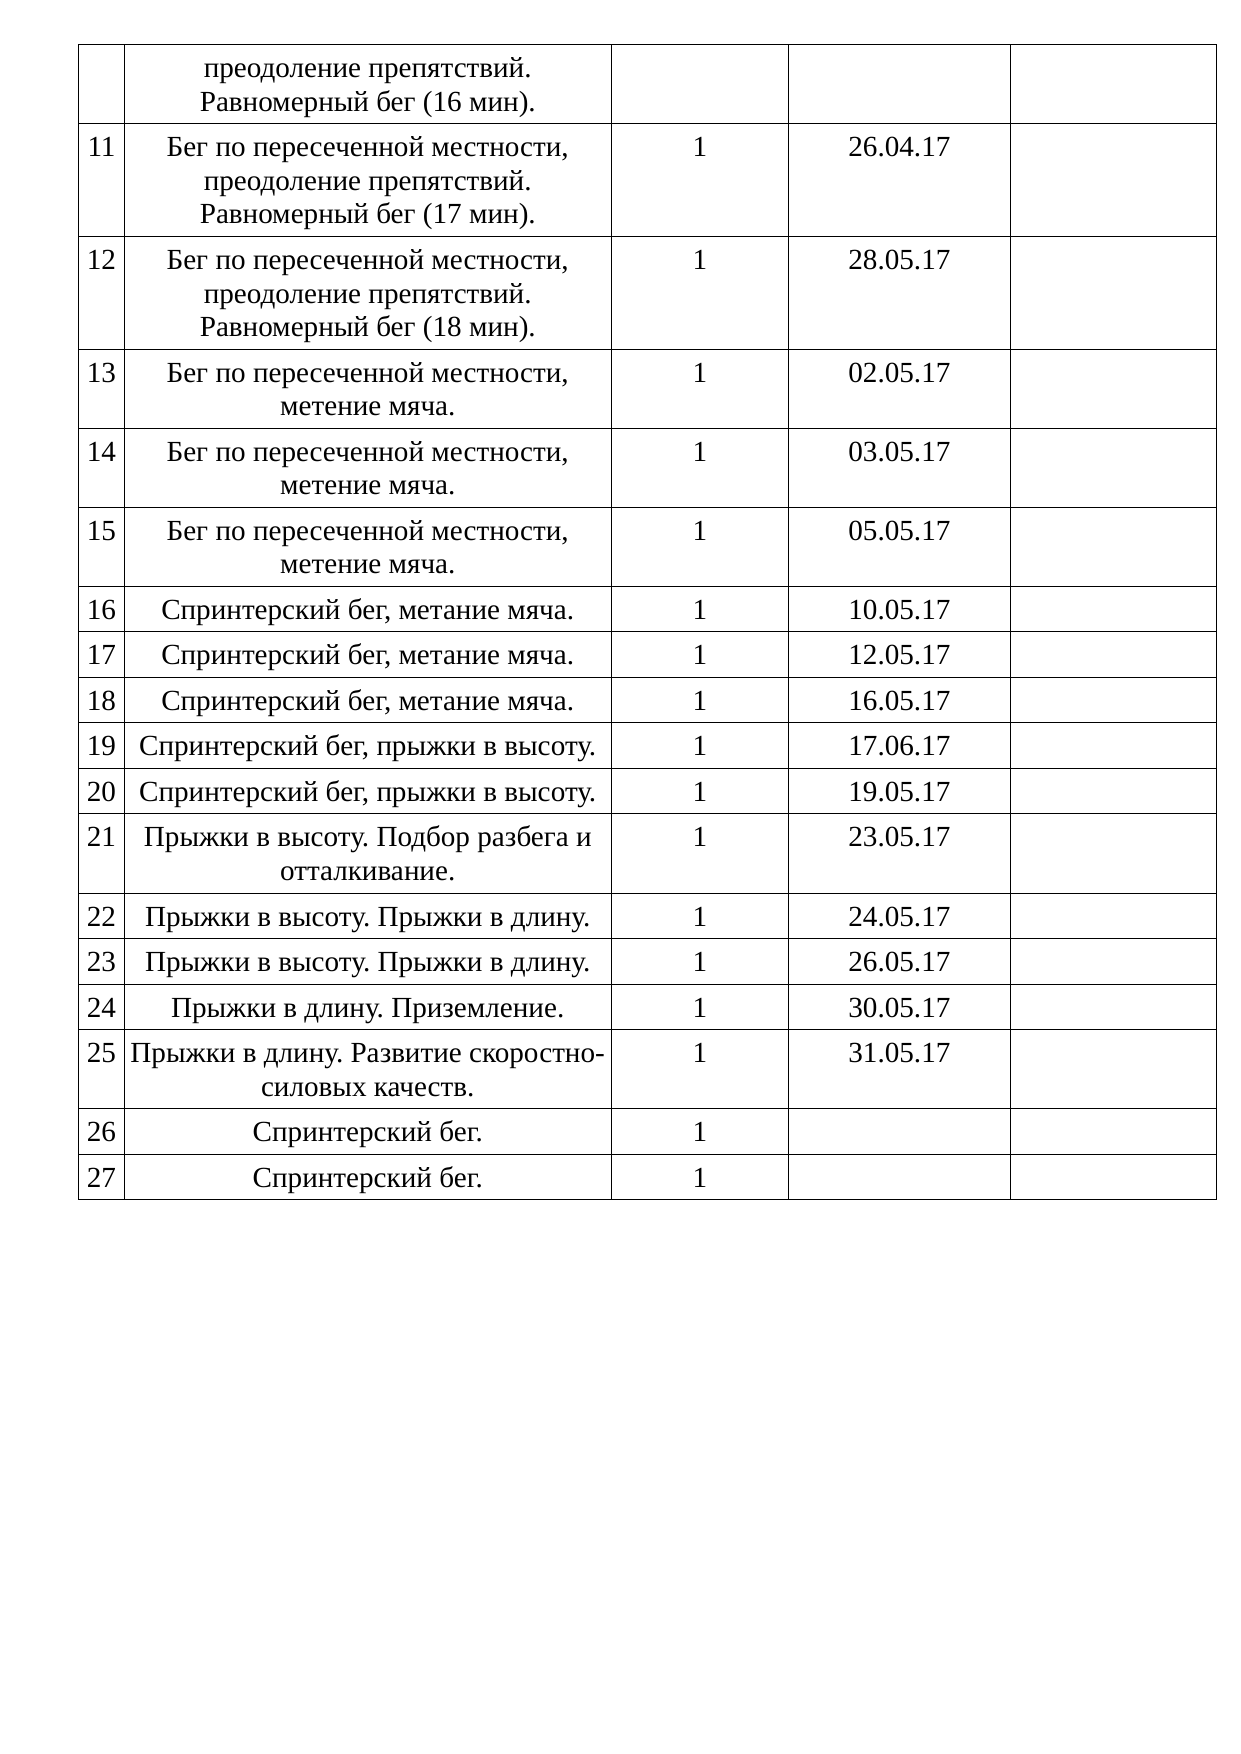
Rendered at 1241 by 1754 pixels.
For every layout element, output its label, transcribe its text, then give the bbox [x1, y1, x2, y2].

table_cell 1 [612, 237, 788, 348]
table_cell [1011, 587, 1216, 631]
table_cell 24 [79, 985, 124, 1029]
table_cell 19 [79, 723, 124, 768]
table_cell Бег по пересеченной местности, преодоление препятствий. Равномерный бег (17 мин). [125, 124, 611, 236]
table_cell 22 [79, 894, 124, 938]
table_cell [1011, 45, 1216, 123]
table_cell 1 [612, 939, 788, 983]
table_cell Спринтерский бег, метание мяча. [125, 587, 611, 631]
table_cell 1 [612, 508, 788, 586]
table_cell 1 [612, 1109, 788, 1153]
table_cell Прыжки в высоту. Прыжки в длину. [125, 894, 611, 938]
table_cell 11 [79, 124, 124, 236]
table_cell [1011, 429, 1216, 507]
table_cell 1 [612, 769, 788, 813]
table_cell 27 [79, 1155, 124, 1199]
table_cell 03.05.17 [789, 429, 1010, 507]
table_cell 31.05.17 [789, 1030, 1010, 1108]
table_cell [1011, 939, 1216, 983]
table_cell 26.04.17 [789, 124, 1010, 236]
table_cell 1 [612, 124, 788, 236]
table_cell 24.05.17 [789, 894, 1010, 938]
table_cell 26.05.17 [789, 939, 1010, 983]
table_cell 1 [612, 1030, 788, 1108]
table_cell [1011, 350, 1216, 428]
table_cell Прыжки в длину. Развитие скоростно-силовых качеств. [125, 1030, 611, 1108]
table_cell Бег по пересеченной местности, преодоление препятствий. Равномерный бег (18 мин). [125, 237, 611, 348]
table_cell 26 [79, 1109, 124, 1153]
table_cell [1011, 723, 1216, 768]
table_cell [1011, 632, 1216, 677]
table_cell Спринтерский бег, прыжки в высоту. [125, 723, 611, 768]
table_cell [79, 45, 124, 123]
table_cell 28.05.17 [789, 237, 1010, 348]
table_cell 16 [79, 587, 124, 631]
table_cell 1 [612, 723, 788, 768]
table_cell 02.05.17 [789, 350, 1010, 428]
table_cell 15 [79, 508, 124, 586]
table_cell Бег по пересеченной местности, метение мяча. [125, 508, 611, 586]
table_cell 20 [79, 769, 124, 813]
table_cell [1011, 814, 1216, 892]
table_cell 19.05.17 [789, 769, 1010, 813]
table_cell 1 [612, 1155, 788, 1199]
table_cell 16.05.17 [789, 678, 1010, 722]
table_cell [1011, 237, 1216, 348]
table_cell [1011, 508, 1216, 586]
table_cell [612, 45, 788, 123]
table_cell 05.05.17 [789, 508, 1010, 586]
table_cell 1 [612, 894, 788, 938]
table_cell [1011, 894, 1216, 938]
table_cell [789, 1155, 1010, 1199]
table_cell [1011, 1155, 1216, 1199]
table_cell 1 [612, 587, 788, 631]
table_cell 1 [612, 814, 788, 892]
table_cell 12 [79, 237, 124, 348]
table_cell 25 [79, 1030, 124, 1108]
table_cell 1 [612, 985, 788, 1029]
table_cell 12.05.17 [789, 632, 1010, 677]
table_cell 23.05.17 [789, 814, 1010, 892]
table_cell Спринтерский бег, метание мяча. [125, 632, 611, 677]
table_cell 13 [79, 350, 124, 428]
table_cell преодоление препятствий. Равномерный бег (16 мин). [125, 45, 611, 123]
table_cell Бег по пересеченной местности, метение мяча. [125, 429, 611, 507]
table_cell 30.05.17 [789, 985, 1010, 1029]
table_cell 1 [612, 678, 788, 722]
table_cell 23 [79, 939, 124, 983]
table_cell [1011, 124, 1216, 236]
table_cell Прыжки в высоту. Подбор разбега и отталкивание. [125, 814, 611, 892]
table_cell 1 [612, 350, 788, 428]
table_cell Спринтерский бег. [125, 1109, 611, 1153]
table_cell 17.06.17 [789, 723, 1010, 768]
table_cell [789, 45, 1010, 123]
table_cell Бег по пересеченной местности, метение мяча. [125, 350, 611, 428]
table_cell Спринтерский бег. [125, 1155, 611, 1199]
table_cell Спринтерский бег, прыжки в высоту. [125, 769, 611, 813]
table_cell 10.05.17 [789, 587, 1010, 631]
table_cell 1 [612, 429, 788, 507]
table_cell 1 [612, 632, 788, 677]
table_cell [1011, 678, 1216, 722]
table_cell [1011, 1109, 1216, 1153]
table_cell 17 [79, 632, 124, 677]
table_cell [789, 1109, 1010, 1153]
table_cell [1011, 985, 1216, 1029]
table_cell Спринтерский бег, метание мяча. [125, 678, 611, 722]
table_cell 14 [79, 429, 124, 507]
table_cell [1011, 1030, 1216, 1108]
table_cell [1011, 769, 1216, 813]
table_cell 21 [79, 814, 124, 892]
table_cell Прыжки в высоту. Прыжки в длину. [125, 939, 611, 983]
table_cell Прыжки в длину. Приземление. [125, 985, 611, 1029]
table_cell 18 [79, 678, 124, 722]
